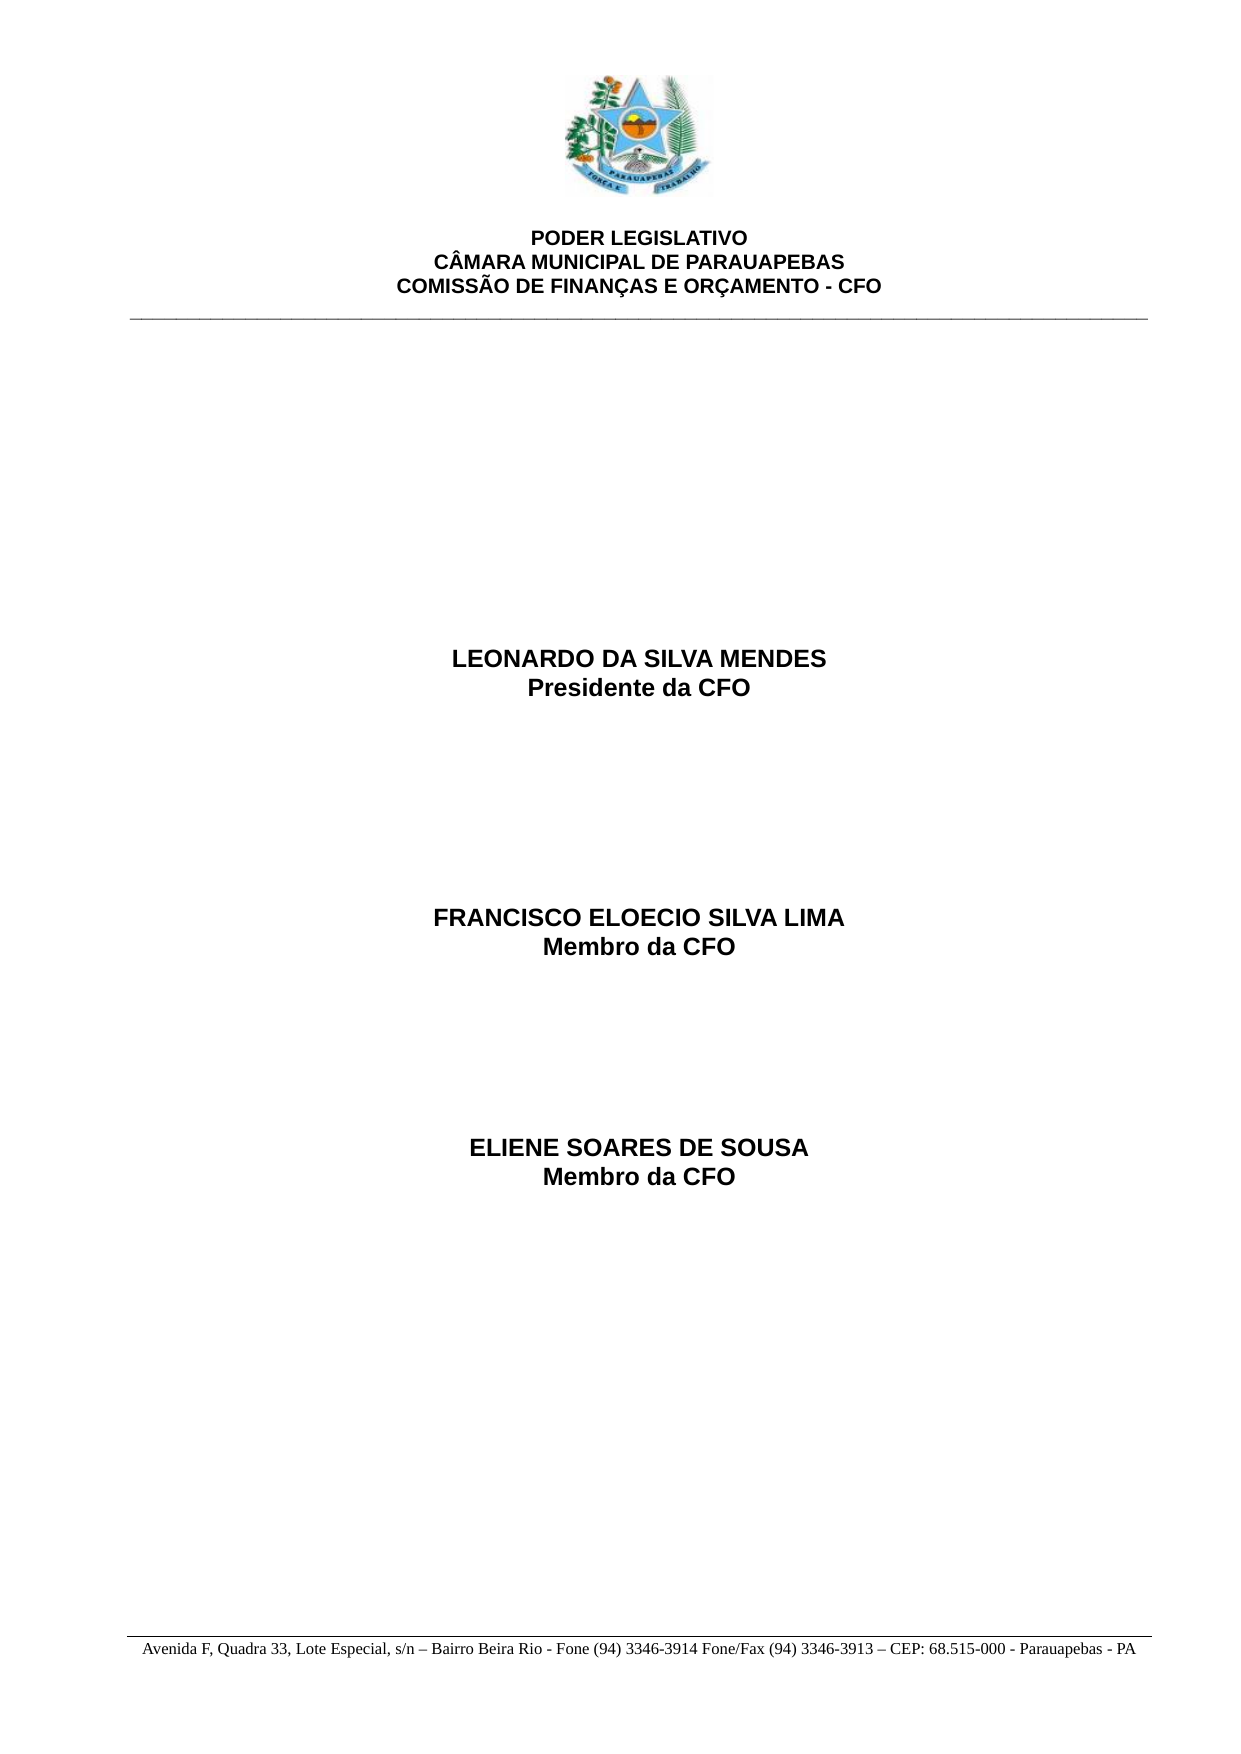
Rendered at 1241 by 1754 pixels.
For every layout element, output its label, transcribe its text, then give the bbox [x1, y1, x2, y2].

text LEONARDO DA SILVA MENDES [127, 644, 1152, 673]
text Presidente da CFO [127, 673, 1152, 702]
picture [564, 75, 714, 197]
text FRANCISCO ELOECIO SILVA LIMA [127, 903, 1152, 932]
text Membro da CFO [127, 932, 1152, 960]
text Membro da CFO [127, 1162, 1152, 1190]
text ELIENE SOARES DE SOUSA [127, 1133, 1152, 1162]
